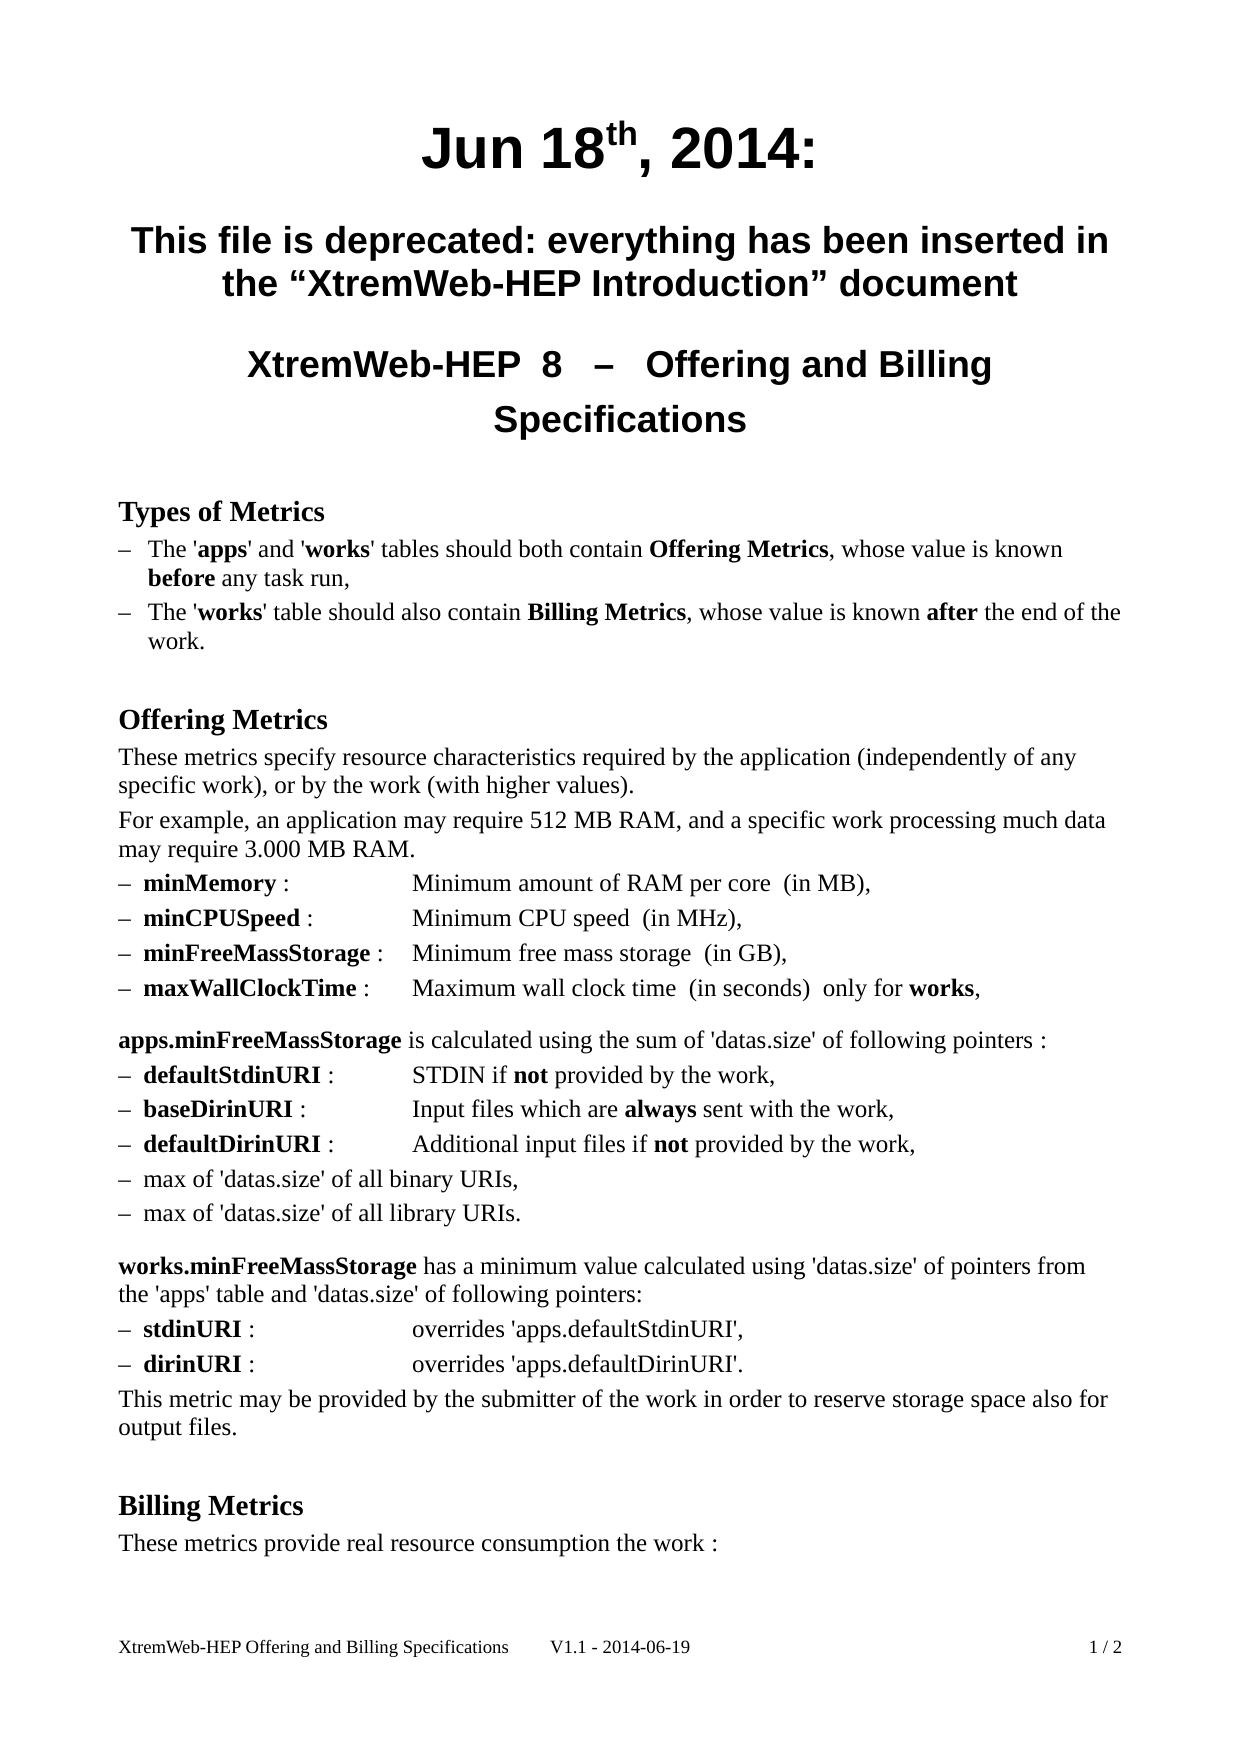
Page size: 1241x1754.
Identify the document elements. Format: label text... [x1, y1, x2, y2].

text Specifications [118, 397, 1122, 441]
text apps.minFreeMassStorage is calculated using the sum of 'datas.size' of following pointers : [118, 1025, 1122, 1054]
text – max of 'datas.size' of all binary URIs, [118, 1164, 1122, 1192]
text – The 'works' table should also contain Billing Metrics, whose value is known after the end of the work. [118, 597, 1122, 655]
text Types of Metrics [118, 494, 1122, 528]
title Jun 18th, 2014: [118, 113, 1122, 181]
text – defaultStdinURI : STDIN if not provided by the work, [118, 1060, 1122, 1088]
text – minCPUSpeed : Minimum CPU speed (in MHz), [118, 903, 1122, 932]
text Offering Metrics [118, 702, 1122, 736]
text – minMemory : Minimum amount of RAM per core (in MB), [118, 868, 1122, 897]
text Billing Metrics [118, 1488, 1122, 1522]
text – The 'apps' and 'works' tables should both contain Offering Metrics, whose value is known before any task run, [118, 534, 1122, 591]
text – dirinURI : overrides 'apps.defaultDirinURI'. [118, 1349, 1122, 1378]
text works.minFreeMassStorage has a minimum value calculated using 'datas.size' of pointers from the 'apps' table and 'datas.size' of following pointers: [118, 1251, 1122, 1308]
text – baseDirinURI : Input files which are always sent with the work, [118, 1094, 1122, 1123]
text – max of 'datas.size' of all library URIs. [118, 1198, 1122, 1227]
text – maxWallClockTime : Maximum wall clock time (in seconds) only for works, [118, 973, 1122, 1001]
text – stdinURI : overrides 'apps.defaultStdinURI', [118, 1314, 1122, 1343]
text These metrics provide real resource consumption the work : [118, 1528, 1122, 1557]
subtitle XtremWeb-HEP 8 – Offering and Billing [118, 342, 1122, 385]
text For example, an application may require 512 MB RAM, and a specific work processing much data may require 3.000 MB RAM. [118, 805, 1122, 863]
text These metrics specify resource characteristics required by the application (independently of any specific work), or by the work (with higher values). [118, 742, 1122, 799]
text – minFreeMassStorage : Minimum free mass storage (in GB), [118, 938, 1122, 967]
text – defaultDirinURI : Additional input files if not provided by the work, [118, 1129, 1122, 1158]
subtitle This file is deprecated: everything has been inserted in the “XtremWeb-HEP Introduction” document [118, 218, 1122, 304]
text This metric may be provided by the submitter of the work in order to reserve storage space also for output files. [118, 1384, 1122, 1441]
